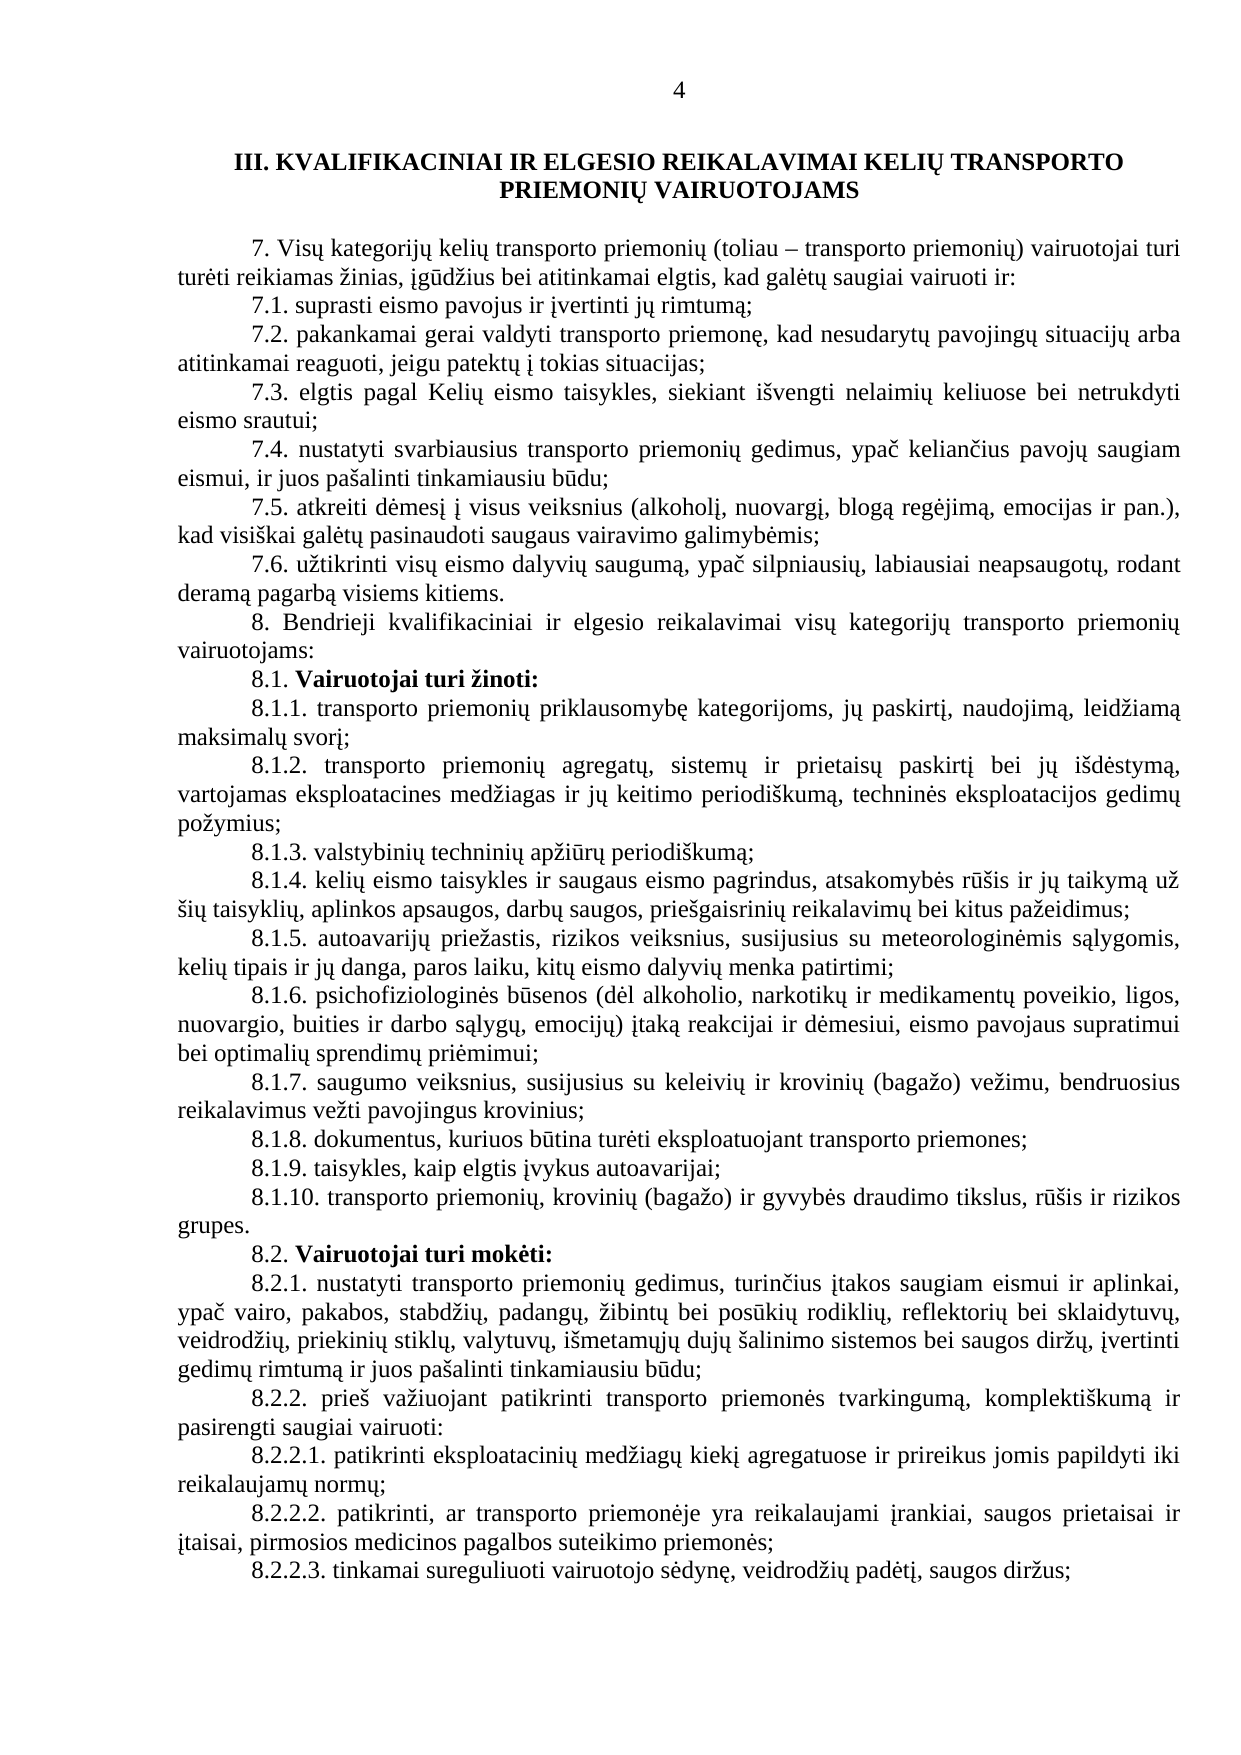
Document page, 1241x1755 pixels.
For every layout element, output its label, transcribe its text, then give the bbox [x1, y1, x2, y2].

text 8.1.9. taisykles, kaip elgtis įvykus autoavarijai; [177, 1153, 1181, 1182]
text 8.1.3. valstybinių techninių apžiūrų periodiškumą; [177, 837, 1181, 866]
text 8.2.2.1. patikrinti eksploatacinių medžiagų kiekį agregatuose ir prireikus jomis papildyti iki reikalaujamų normų; [177, 1441, 1181, 1498]
text 8.1.8. dokumentus, kuriuos būtina turėti eksploatuojant transporto priemones; [177, 1124, 1181, 1153]
text 8.1. Vairuotojai turi žinoti: [177, 664, 1181, 693]
text 8.2.2.3. tinkamai sureguliuoti vairuotojo sėdynę, veidrodžių padėtį, saugos diržus; [177, 1556, 1181, 1584]
text 8.2. Vairuotojai turi mokėti: [177, 1239, 1181, 1268]
text 7.5. atkreiti dėmesį į visus veiksnius (alkoholį, nuovargį, blogą regėjimą, emocijas ir pan.), kad visiškai galėtų pasinaudoti saugaus vairavimo galimybėmis; [177, 492, 1181, 549]
text 7.1. suprasti eismo pavojus ir įvertinti jų rimtumą; [177, 291, 1181, 319]
text 8.1.10. transporto priemonių, krovinių (bagažo) ir gyvybės draudimo tikslus, rūšis ir rizikos grupes. [177, 1182, 1181, 1239]
text 8.1.4. kelių eismo taisykles ir saugaus eismo pagrindus, atsakomybės rūšis ir jų taikymą už šių taisyklių, aplinkos apsaugos, darbų saugos, priešgaisrinių reikalavimų bei kitus pažeidimus; [177, 866, 1181, 923]
text 8.1.1. transporto priemonių priklausomybę kategorijoms, jų paskirtį, naudojimą, leidžiamą maksimalų svorį; [177, 693, 1181, 751]
text 7.4. nustatyti svarbiausius transporto priemonių gedimus, ypač keliančius pavojų saugiam eismui, ir juos pašalinti tinkamiausiu būdu; [177, 434, 1181, 492]
text 8.1.7. saugumo veiksnius, susijusius su keleivių ir krovinių (bagažo) vežimu, bendruosius reikalavimus vežti pavojingus krovinius; [177, 1067, 1181, 1124]
text 8.2.2.2. patikrinti, ar transporto priemonėje yra reikalaujami įrankiai, saugos prietaisai ir įtaisai, pirmosios medicinos pagalbos suteikimo priemonės; [177, 1498, 1181, 1556]
text 8.1.5. autoavarijų priežastis, rizikos veiksnius, susijusius su meteorologinėmis sąlygomis, kelių tipais ir jų danga, paros laiku, kitų eismo dalyvių menka patirtimi; [177, 923, 1181, 981]
text 7.3. elgtis pagal Kelių eismo taisykles, siekiant išvengti nelaimių keliuose bei netrukdyti eismo srautui; [177, 377, 1181, 434]
text 8. Bendrieji kvalifikaciniai ir elgesio reikalavimai visų kategorijų transporto priemonių vairuotojams: [177, 607, 1181, 664]
text 8.1.6. psichofiziologinės būsenos (dėl alkoholio, narkotikų ir medikamentų poveikio, ligos, nuovargio, buities ir darbo sąlygų, emocijų) įtaką reakcijai ir dėmesiui, eismo pavojaus supratimui bei optimalių sprendimų priėmimui; [177, 981, 1181, 1067]
text 7.2. pakankamai gerai valdyti transporto priemonę, kad nesudarytų pavojingų situacijų arba atitinkamai reaguoti, jeigu patektų į tokias situacijas; [177, 319, 1181, 377]
text III. KVALIFIKACINIAI IR ELGESIO REIKALAVIMAI KELIŲ TRANSPORTO PRIEMONIŲ VAIRUOTOJAMS [177, 147, 1181, 204]
text 8.2.1. nustatyti transporto priemonių gedimus, turinčius įtakos saugiam eismui ir aplinkai, ypač vairo, pakabos, stabdžių, padangų, žibintų bei posūkių rodiklių, reflektorių bei sklaidytuvų, veidrodžių, priekinių stiklų, valytuvų, išmetamųjų dujų šalinimo sistemos bei saugos diržų, įvertinti gedimų rimtumą ir juos pašalinti tinkamiausiu būdu; [177, 1268, 1181, 1383]
text 7.6. užtikrinti visų eismo dalyvių saugumą, ypač silpniausių, labiausiai neapsaugotų, rodant deramą pagarbą visiems kitiems. [177, 549, 1181, 607]
text 7. Visų kategorijų kelių transporto priemonių (toliau – transporto priemonių) vairuotojai turi turėti reikiamas žinias, įgūdžius bei atitinkamai elgtis, kad galėtų saugiai vairuoti ir: [177, 233, 1181, 291]
text 8.1.2. transporto priemonių agregatų, sistemų ir prietaisų paskirtį bei jų išdėstymą, vartojamas eksploatacines medžiagas ir jų keitimo periodiškumą, techninės eksploatacijos gedimų požymius; [177, 751, 1181, 837]
text 8.2.2. prieš važiuojant patikrinti transporto priemonės tvarkingumą, komplektiškumą ir pasirengti saugiai vairuoti: [177, 1383, 1181, 1441]
